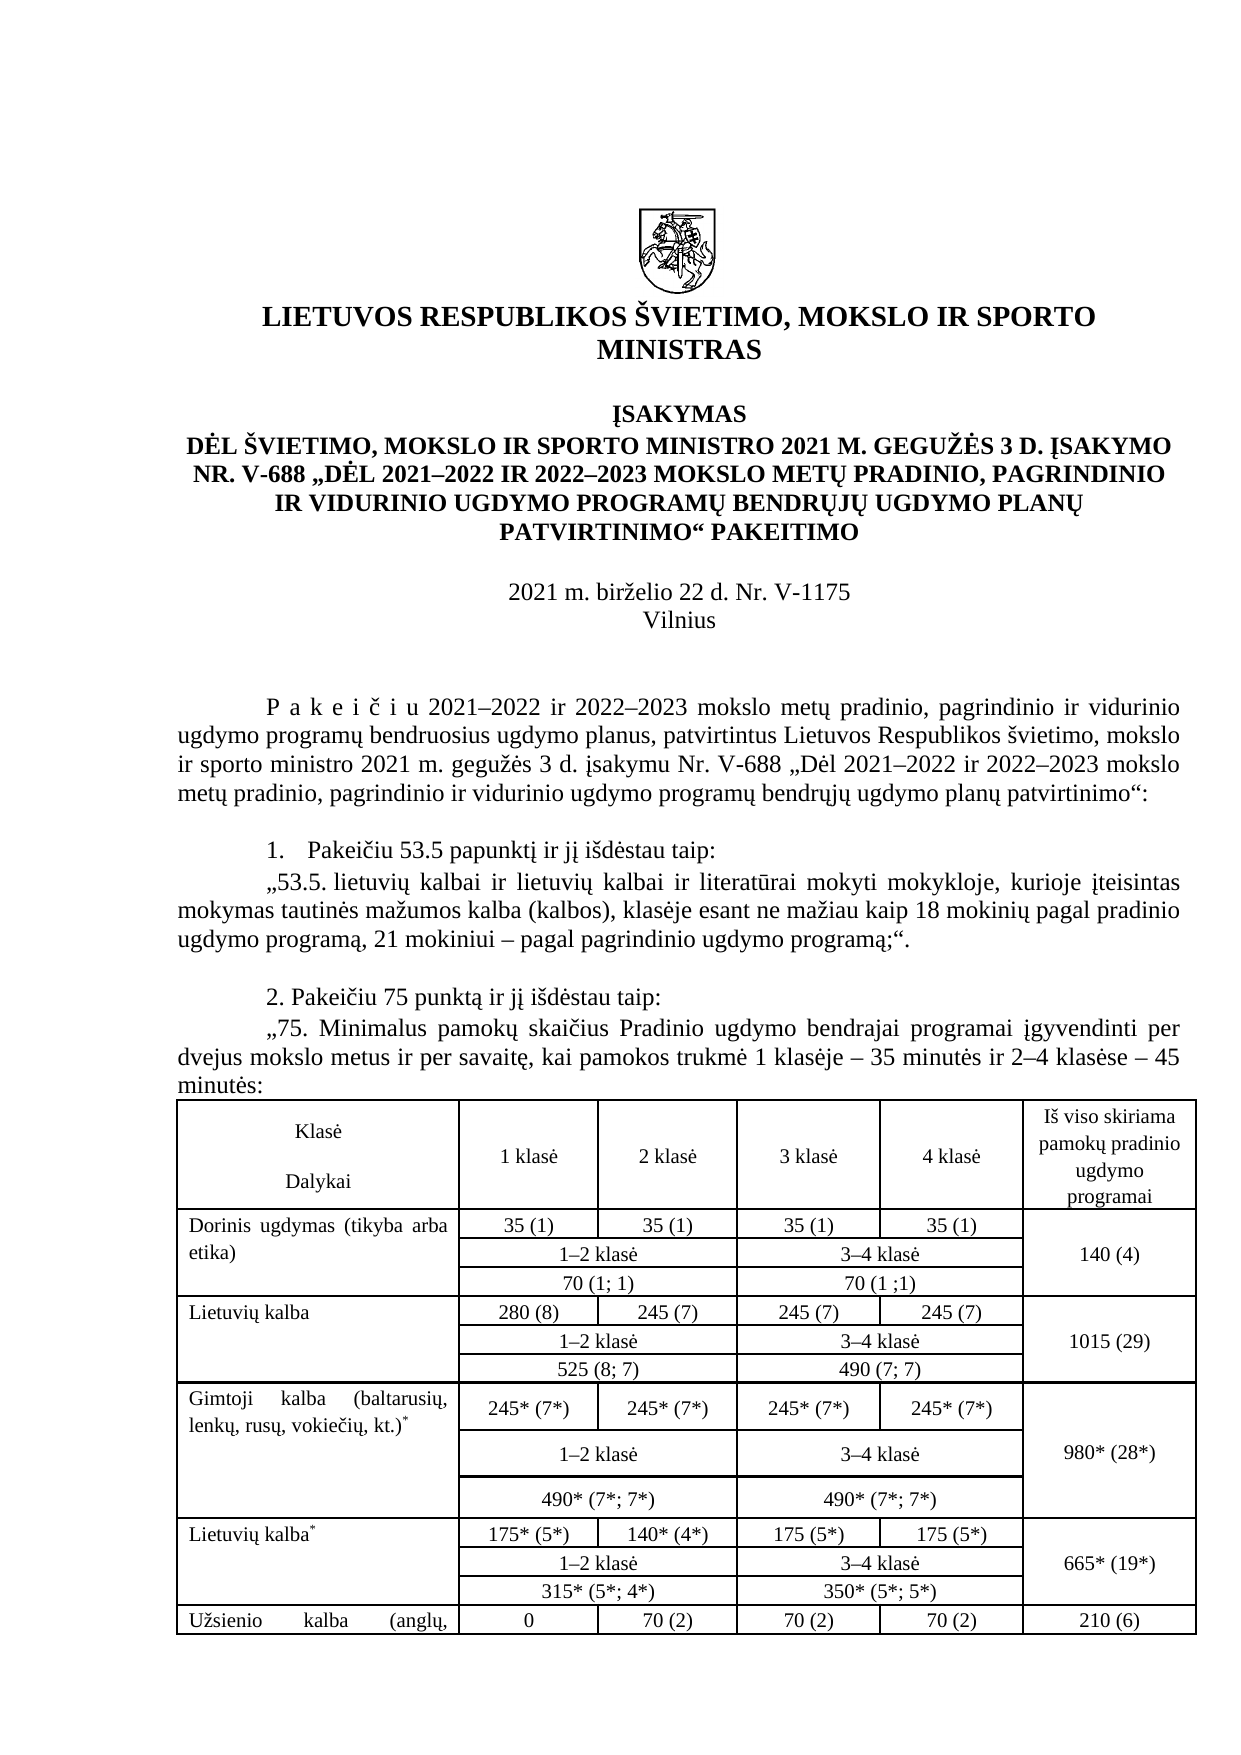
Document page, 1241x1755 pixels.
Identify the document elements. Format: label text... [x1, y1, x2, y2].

table_cell 490* (7*; 7*) [738, 1478, 1022, 1517]
table_header 3 klasė [738, 1101, 879, 1208]
text „53.5. lietuvių kalbai ir lietuvių kalbai ir literatūrai mokyti mokykloje, kurioje įteisintas mokymas tautinės mažumos kalba (kalbos), klasėje esant ne mažiau kaip 18 mokinių pagal pradinio ugdymo programą, 21 mokiniui – pagal pagrindinio ugdymo programą;“. [177, 867, 1181, 953]
table_cell 245 (7) [599, 1297, 736, 1324]
table_cell 490* (7*; 7*) [460, 1478, 736, 1517]
table_cell 3–4 klasė [738, 1326, 1022, 1353]
table_cell 1–2 klasė [460, 1548, 736, 1575]
table_cell 3–4 klasė [738, 1431, 1022, 1475]
table_cell Užsienio kalba (anglų, [178, 1606, 458, 1632]
table_cell 1015 (29) [1024, 1297, 1195, 1381]
table_cell 175 (5*) [881, 1519, 1022, 1546]
table_cell 350* (5*; 5*) [738, 1577, 1022, 1603]
table_cell 245* (7*) [599, 1384, 736, 1429]
table_cell 70 (1 ;1) [738, 1268, 1022, 1295]
table_cell 3–4 klasė [738, 1239, 1022, 1266]
table_cell 525 (8; 7) [460, 1355, 736, 1381]
text DĖL ŠVIETIMO, MOKSLO IR SPORTO MINISTRO 2021 M. GEGUŽĖS 3 D. ĮSAKYMO NR. V-688 „DĖL 2021–2022 IR 2022–2023 MOKSLO METŲ Pradinio, PAGRINDINIO IR VIDURINIO UGDYMO PROGRAMŲ BENDRŲJŲ UGDYMO PLANŲ PATVIRTINIMO“ PAKEITIMO [177, 431, 1181, 546]
table_cell Gimtoji kalba (baltarusių, lenkų, rusų, vokiečių, kt.)* [178, 1384, 458, 1517]
table_cell 3–4 klasė [738, 1548, 1022, 1575]
table_cell 0 [460, 1606, 597, 1632]
text Vilnius [177, 606, 1181, 634]
table_cell Lietuvių kalba* [178, 1519, 458, 1603]
table_cell 1–2 klasė [460, 1239, 736, 1266]
table_header 1 klasė [460, 1101, 597, 1208]
text 2021 m. birželio 22 d. Nr. V-1175 [177, 577, 1181, 606]
text ĮSAKYMAS [177, 399, 1181, 428]
table_cell 665* (19*) [1024, 1519, 1195, 1603]
table_header 2 klasė [599, 1101, 736, 1208]
table_cell 175* (5*) [460, 1519, 597, 1546]
table_cell 35 (1) [460, 1210, 597, 1237]
table_header 4 klasė [881, 1101, 1022, 1208]
table_cell 280 (8) [460, 1297, 597, 1324]
text „75. Minimalus pamokų skaičius Pradinio ugdymo bendrajai programai įgyvendinti per dvejus mokslo metus ir per savaitę, kai pamokos trukmė 1 klasėje – 35 minutės ir 2–4 klasėse – 45 minutės: [177, 1013, 1181, 1099]
table_cell 490 (7; 7) [738, 1355, 1022, 1381]
text 2. Pakeičiu 75 punktą ir jį išdėstau taip: [177, 982, 1181, 1011]
table_cell Dorinis ugdymas (tikyba arba etika) [178, 1210, 458, 1295]
table_cell 980* (28*) [1024, 1384, 1195, 1517]
table_cell 70 (2) [881, 1606, 1022, 1632]
table_cell 1–2 klasė [460, 1326, 736, 1353]
table_cell 140* (4*) [599, 1519, 736, 1546]
table_cell 70 (2) [738, 1606, 879, 1632]
table_cell 245 (7) [881, 1297, 1022, 1324]
table_cell Lietuvių kalba [178, 1297, 458, 1381]
table_cell 140 (4) [1024, 1210, 1195, 1295]
table_cell 245* (7*) [460, 1384, 597, 1429]
table_cell 315* (5*; 4*) [460, 1577, 736, 1603]
table_cell 175 (5*) [738, 1519, 879, 1546]
table_header Klasė Dalykai [178, 1101, 458, 1208]
table_cell 35 (1) [599, 1210, 736, 1237]
table_header Iš viso skiriama pamokų pradinio ugdymo programai [1024, 1101, 1195, 1208]
table_cell 1–2 klasė [460, 1431, 736, 1475]
text P a k e i č i u 2021–2022 ir 2022–2023 mokslo metų pradinio, pagrindinio ir vidurinio ugdymo programų bendruosius ugdymo planus, patvirtintus Lietuvos Respublikos švietimo, mokslo ir sporto ministro 2021 m. gegužės 3 d. įsakymu Nr. V-688 „Dėl 2021–2022 ir 2022–2023 mokslo metų pradinio, pagrindinio ir vidurinio ugdymo programų bendrųjų ugdymo planų patvirtinimo“: [177, 692, 1181, 807]
table_cell 70 (1; 1) [460, 1268, 736, 1295]
table_cell 35 (1) [881, 1210, 1022, 1237]
table_cell 245* (7*) [738, 1384, 879, 1429]
table_cell 245 (7) [738, 1297, 879, 1324]
text 1. Pakeičiu 53.5 papunktį ir jį išdėstau taip: [177, 836, 1181, 864]
text LIETUVOS RESPUBLIKOS ŠVIETIMO, MOKSLO IR SPORTO MINISTRAS [177, 299, 1181, 366]
table_cell 245* (7*) [881, 1384, 1022, 1429]
table_cell 35 (1) [738, 1210, 879, 1237]
table_cell 210 (6) [1024, 1606, 1195, 1632]
table_cell 70 (2) [599, 1606, 736, 1632]
